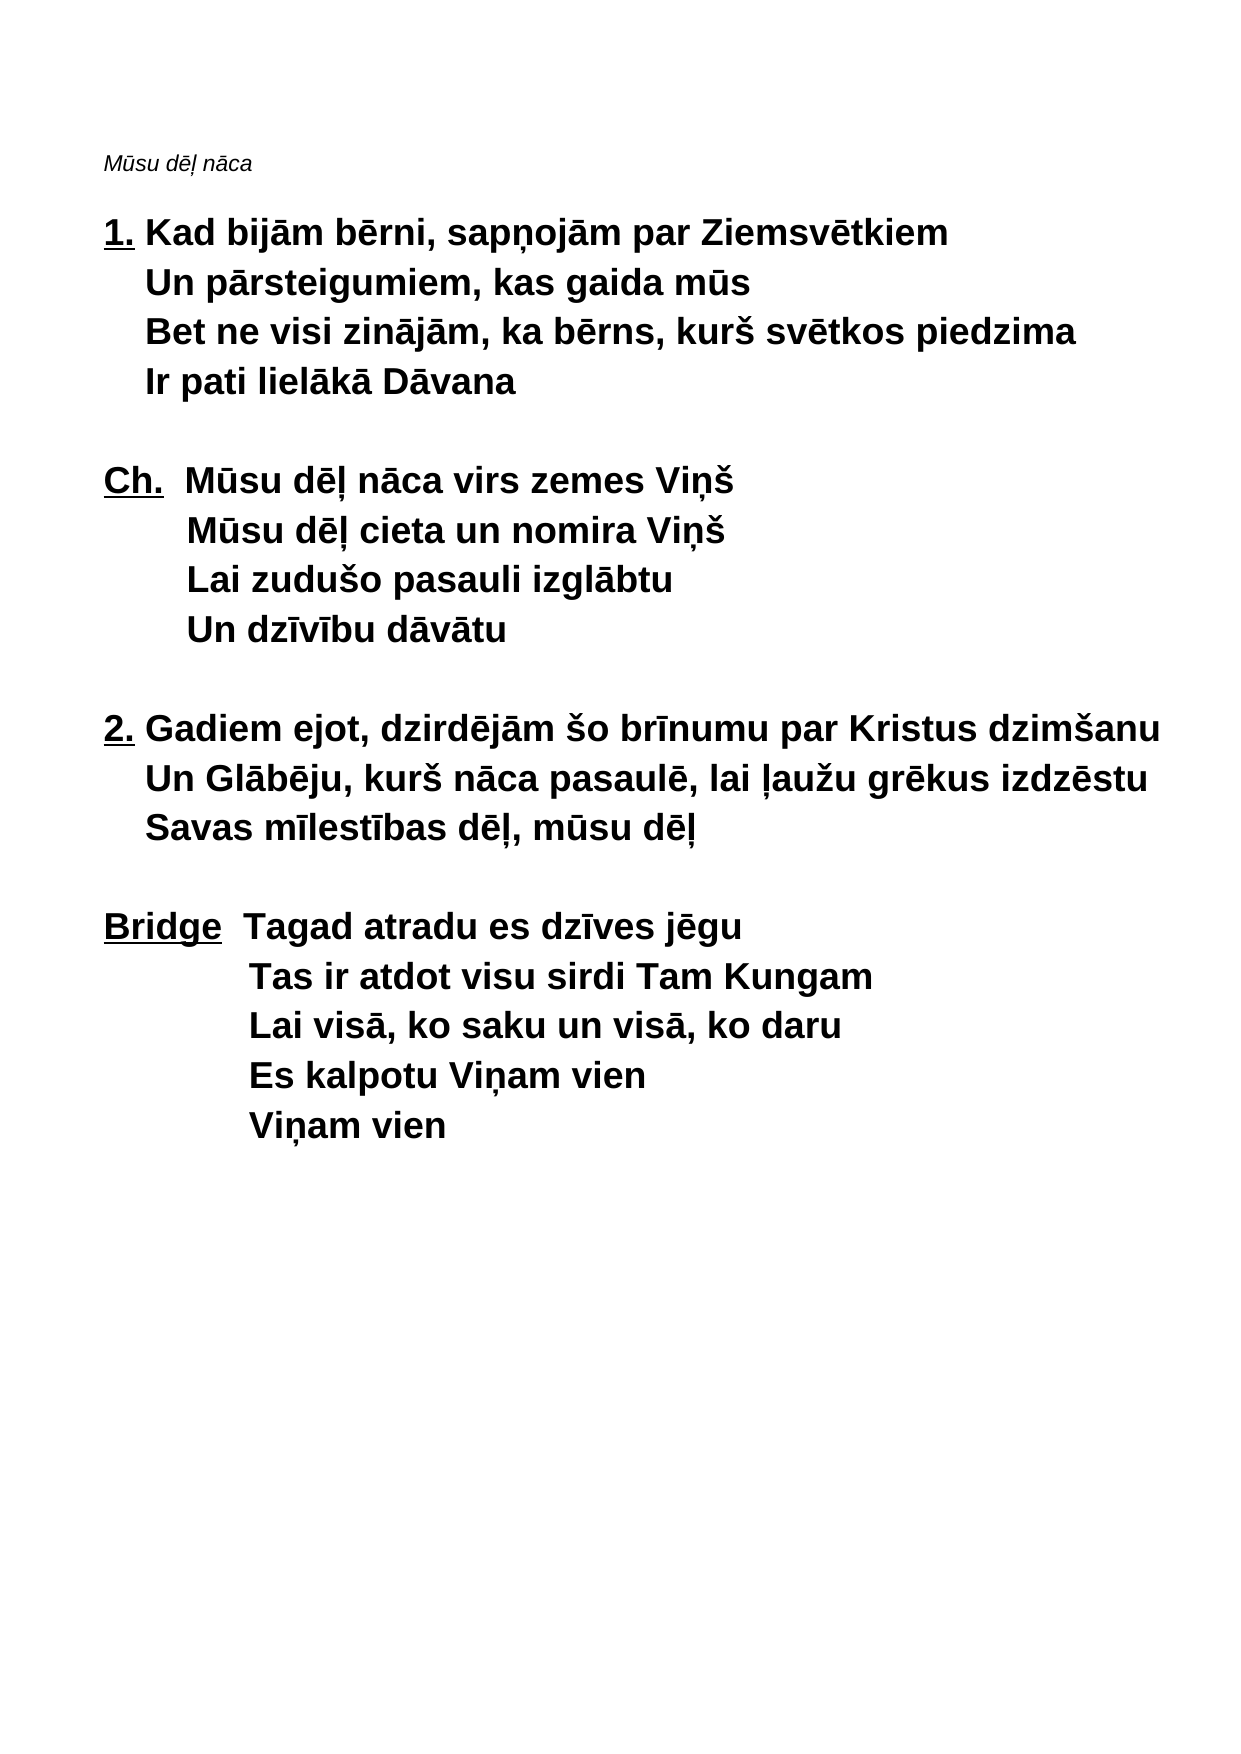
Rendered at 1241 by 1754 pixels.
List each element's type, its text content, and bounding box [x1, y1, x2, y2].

text Bet ne visi zinājām, ka bērns, kurš svētkos piedzima [103, 309, 1181, 353]
text Un dzīvību dāvātu [103, 607, 1181, 650]
text Mūsu dēļ cieta un nomira Viņš [103, 508, 1181, 551]
text 1. Kad bijām bērni, sapņojām par Ziemsvētkiem [103, 210, 1181, 253]
text Ch. Mūsu dēļ nāca virs zemes Viņš [103, 458, 1181, 501]
text Tas ir atdot visu sirdi Tam Kungam [103, 954, 1181, 997]
text Un pārsteigumiem, kas gaida mūs [103, 260, 1181, 303]
text 2. Gadiem ejot, dzirdējām šo brīnumu par Kristus dzimšanu [103, 706, 1181, 749]
text Es kalpotu Viņam vien [103, 1053, 1181, 1096]
text Savas mīlestības dēļ, mūsu dēļ [103, 805, 1181, 848]
text Lai zudušo pasauli izglābtu [103, 557, 1181, 601]
text Viņam vien [103, 1103, 1181, 1146]
text Ir pati lielākā Dāvana [103, 359, 1181, 402]
text Bridge Tagad atradu es dzīves jēgu [103, 904, 1181, 948]
text Mūsu dēļ nāca [103, 150, 1181, 176]
text Lai visā, ko saku un visā, ko daru [103, 1004, 1181, 1047]
text Un Glābēju, kurš nāca pasaulē, lai ļaužu grēkus izdzēstu [103, 756, 1181, 799]
